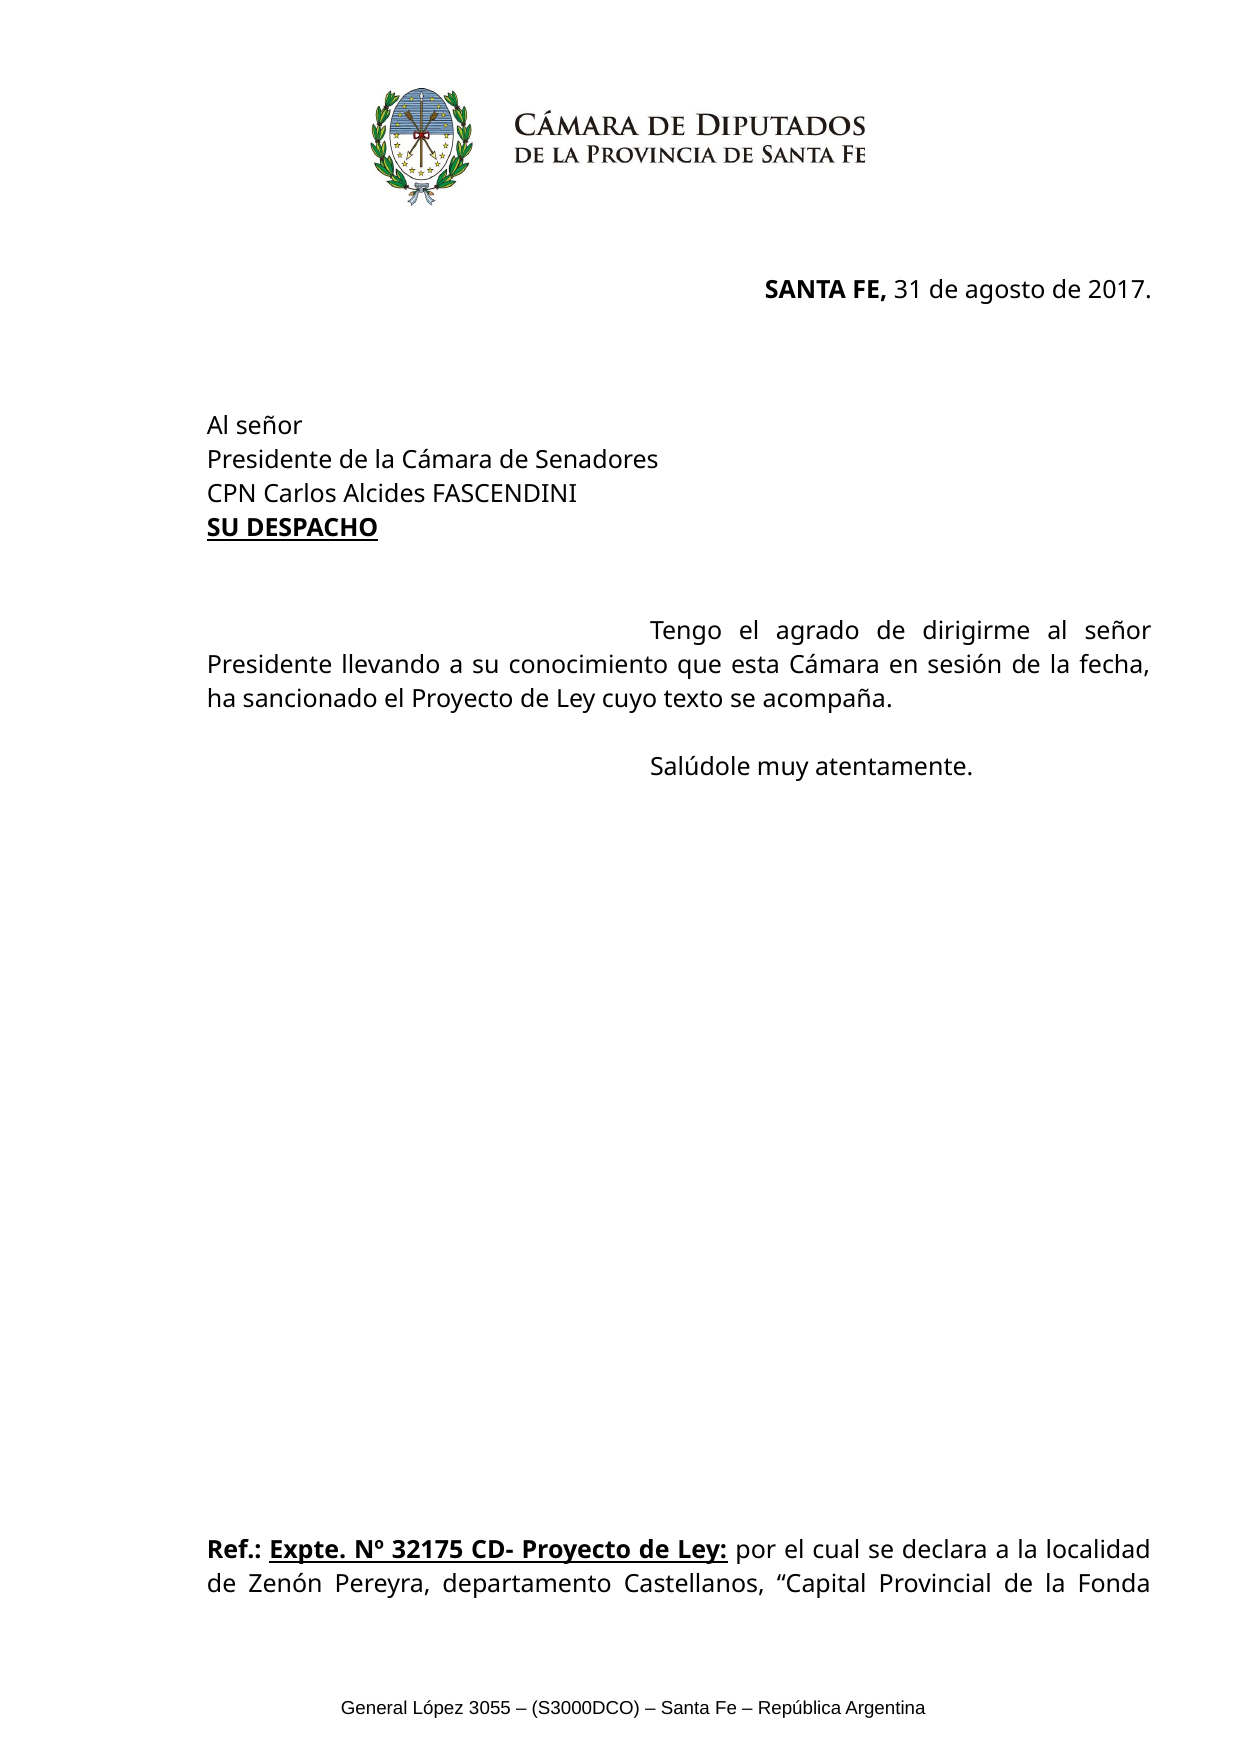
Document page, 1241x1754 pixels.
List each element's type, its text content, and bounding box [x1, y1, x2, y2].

text SU DESPACHO [207, 510, 1152, 544]
text Presidente de la Cámara de Senadores [207, 442, 1152, 476]
text Al señor [207, 408, 1152, 442]
text Ref.: Expte. Nº 32175 CD- Proyecto de Ley: por el cual se declara a la localidad de Zenón Pereyra, departamento Castellanos, “Capital Provincial de la Fonda [207, 1532, 1152, 1600]
text SANTA FE, 31 de agosto de 2017. [207, 272, 1152, 306]
text CPN Carlos Alcides FASCENDINI [207, 476, 1152, 510]
text Salúdole muy atentamente. [207, 748, 1152, 783]
text Tengo el agrado de dirigirme al señor Presidente llevando a su conocimiento que esta Cámara en sesión de la fecha, ha sancionado el Proyecto de Ley cuyo texto se acompaña. [207, 612, 1152, 714]
picture [370, 88, 866, 210]
